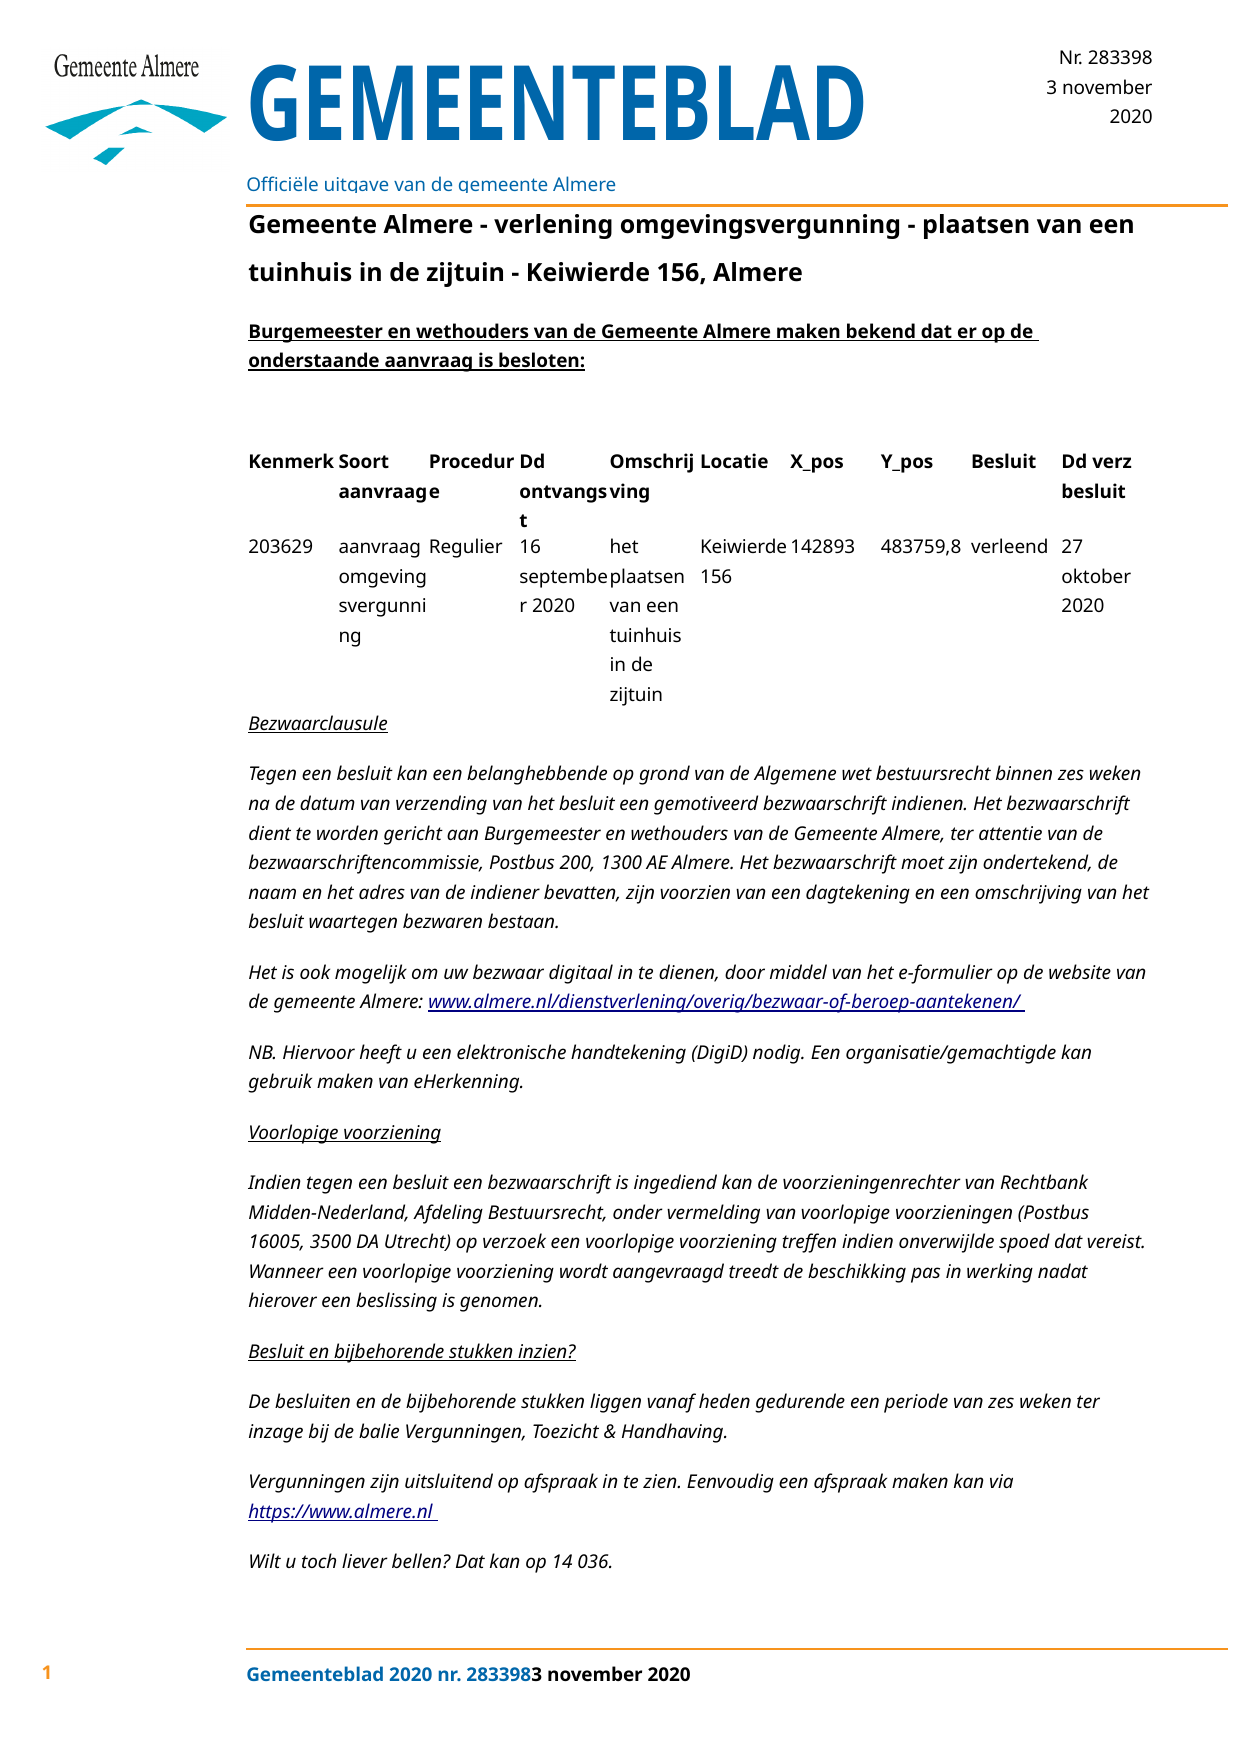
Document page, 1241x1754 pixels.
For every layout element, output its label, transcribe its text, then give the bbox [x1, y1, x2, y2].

table_cell 203629 [248, 533, 338, 707]
text Indien tegen een besluit een bezwaarschrift is ingediend kan de voorzieningenrechter van Rechtbank Midden-Nederland, Afdeling Bestuursrecht, onder vermelding van voorlopige voorzieningen (Postbus 16005, 3500 DA Utrecht) op verzoek een voorlopige voorziening treffen indien onverwijlde spoed dat vereist. Wanneer een voorlopige voorziening wordt aangevraagd treedt de beschikking pas in werking nadat hierover een beslissing is genomen. [248, 1169, 1152, 1313]
table_cell 16 september 2020 [519, 533, 609, 707]
table_cell Regulier [429, 533, 519, 707]
text Bezwaarclausule [248, 710, 1152, 736]
table_cell 27 oktober 2020 [1061, 533, 1152, 707]
table_header Soort aanvraag [338, 449, 429, 533]
table_header Kenmerk [248, 449, 338, 533]
table_header Locatie [700, 449, 790, 533]
text Wilt u toch liever bellen? Dat kan op 14 036. [248, 1548, 1152, 1574]
text Voorlopige voorziening [248, 1119, 1152, 1145]
table_header Y_pos [881, 449, 971, 533]
text De besluiten en de bijbehorende stukken liggen vanaf heden gedurende een periode van zes weken ter inzage bij de balie Vergunningen, Toezicht & Handhaving. [248, 1388, 1152, 1444]
table_header Dd ontvangst [519, 449, 609, 533]
table_header Omschrijving [609, 449, 700, 533]
text NB. Hiervoor heeft u een elektronische handtekening (DigiD) nodig. Een organisatie/gemachtigde kan gebruik maken van eHerkenning. [248, 1039, 1152, 1094]
table_cell 483759,8 [881, 533, 971, 707]
table_cell het plaatsen van een tuinhuis in de zijtuin [609, 533, 700, 707]
table_cell aanvraag omgevingsvergunning [338, 533, 429, 707]
table_cell 142893 [790, 533, 881, 707]
text Tegen een besluit kan een belanghebbende op grond van de Algemene wet bestuursrecht binnen zes weken na de datum van verzending van het besluit een gemotiveerd bezwaarschrift indienen. Het bezwaarschrift dient te worden gericht aan Burgemeester en wethouders van de Gemeente Almere, ter attentie van de bezwaarschriftencommissie, Postbus 200, 1300 AE Almere. Het bezwaarschrift moet zijn ondertekend, de naam en het adres van de indiener bevatten, zijn voorzien van een dagtekening en een omschrijving van het besluit waartegen bezwaren bestaan. [248, 761, 1152, 934]
table_header X_pos [790, 449, 881, 533]
text Besluit en bijbehorende stukken inzien? [248, 1338, 1152, 1364]
text Burgemeester en wethouders van de Gemeente Almere maken bekend dat er op de onderstaande aanvraag is besloten: [248, 318, 1152, 373]
picture [41, 47, 231, 172]
table_header Dd verz besluit [1061, 449, 1152, 533]
text Vergunningen zijn uitsluitend op afspraak in te zien. Eenvoudig een afspraak maken kan via https://www.almere.nl [248, 1468, 1152, 1524]
text Het is ook mogelijk om uw bezwaar digitaal in te dienen, door middel van het e-formulier op de website van de gemeente Almere: www.almere.nl/dienstverlening/overig/bezwaar-of-beroep-aantekenen/ [248, 959, 1152, 1014]
table_header Besluit [971, 449, 1061, 533]
text Gemeente Almere - verlening omgevingsvergunning - plaatsen van een tuinhuis in de zijtuin - Keiwierde 156, Almere [248, 207, 1152, 288]
table_cell verleend [971, 533, 1061, 707]
table_cell Keiwierde 156 [700, 533, 790, 707]
table_header Procedure [429, 449, 519, 533]
